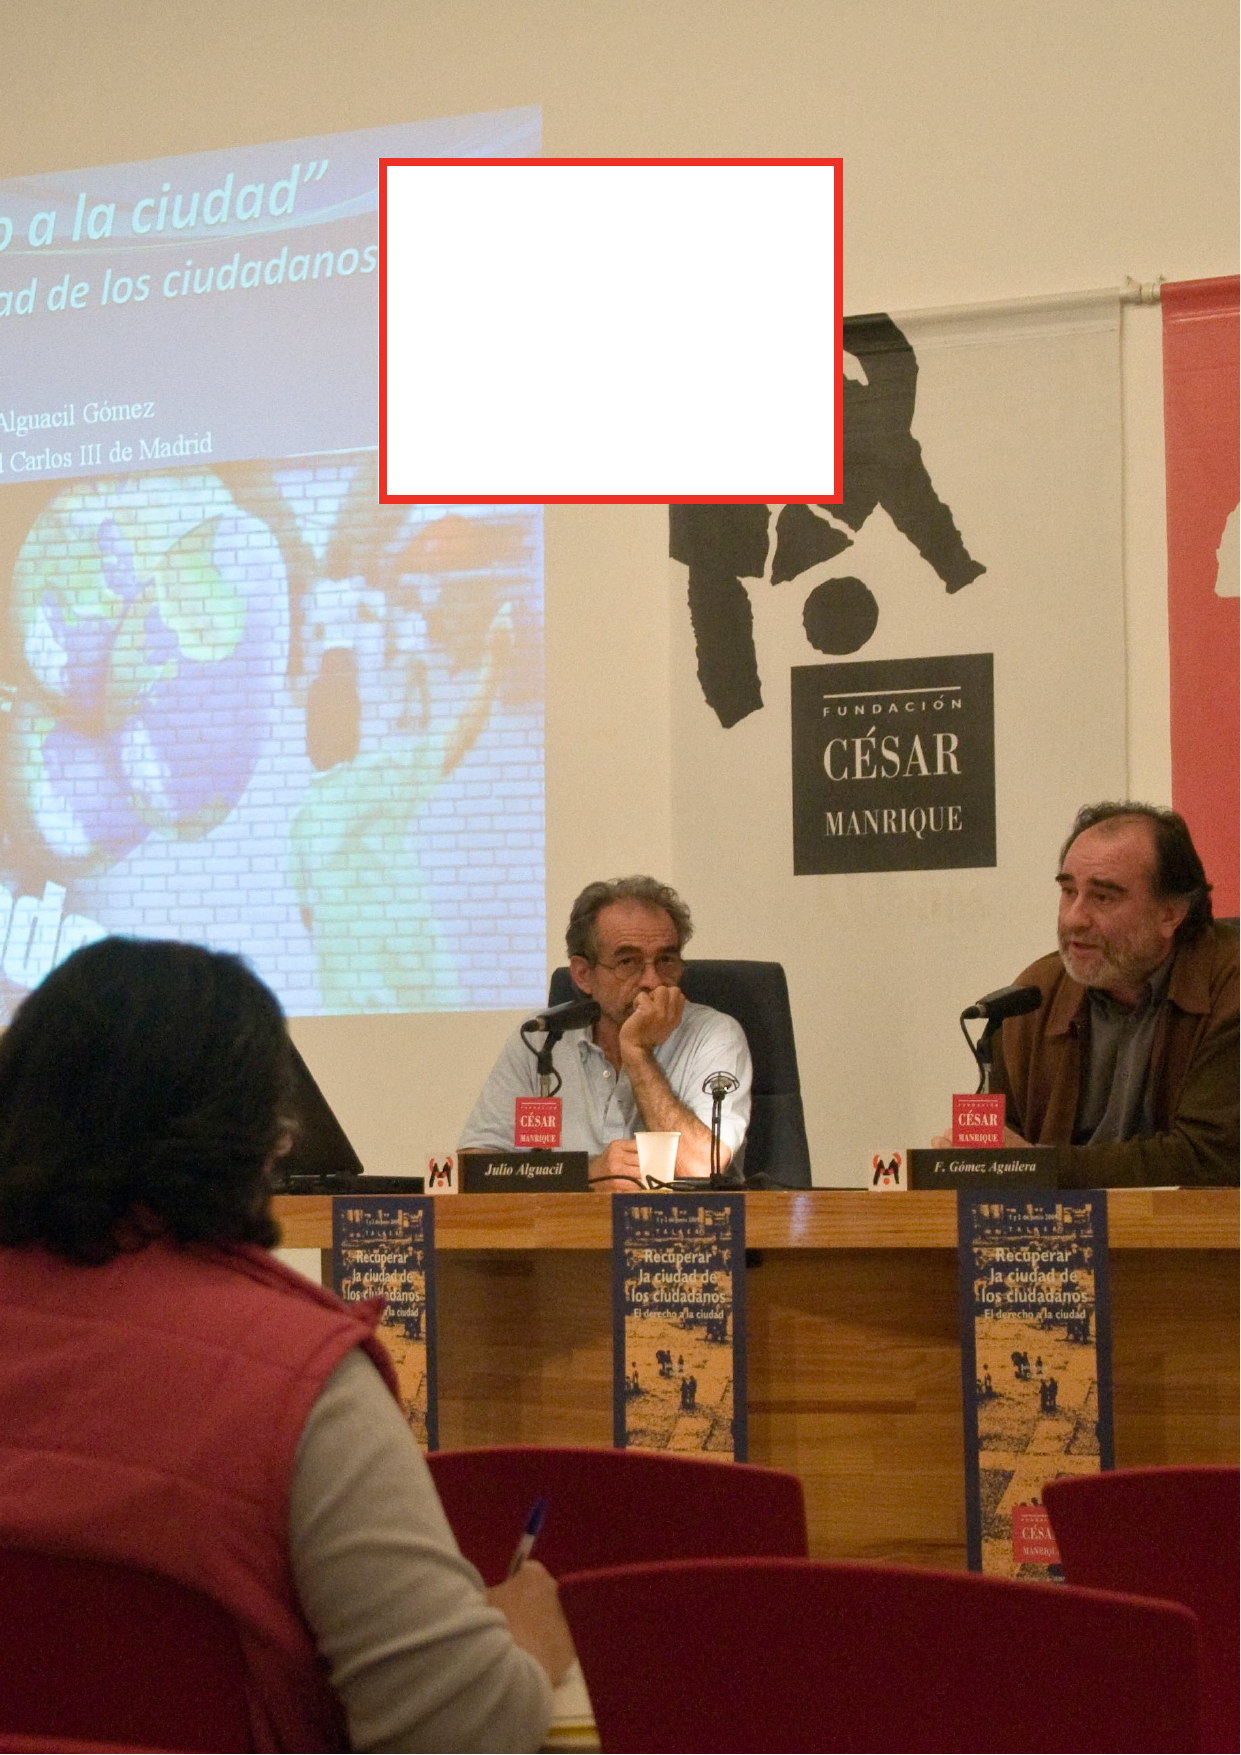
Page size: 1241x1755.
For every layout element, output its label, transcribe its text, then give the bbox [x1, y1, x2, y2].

text DEPARTAMENTO DE TERRITORIO Y MEDIO AMBIENTE [409, 225, 812, 442]
